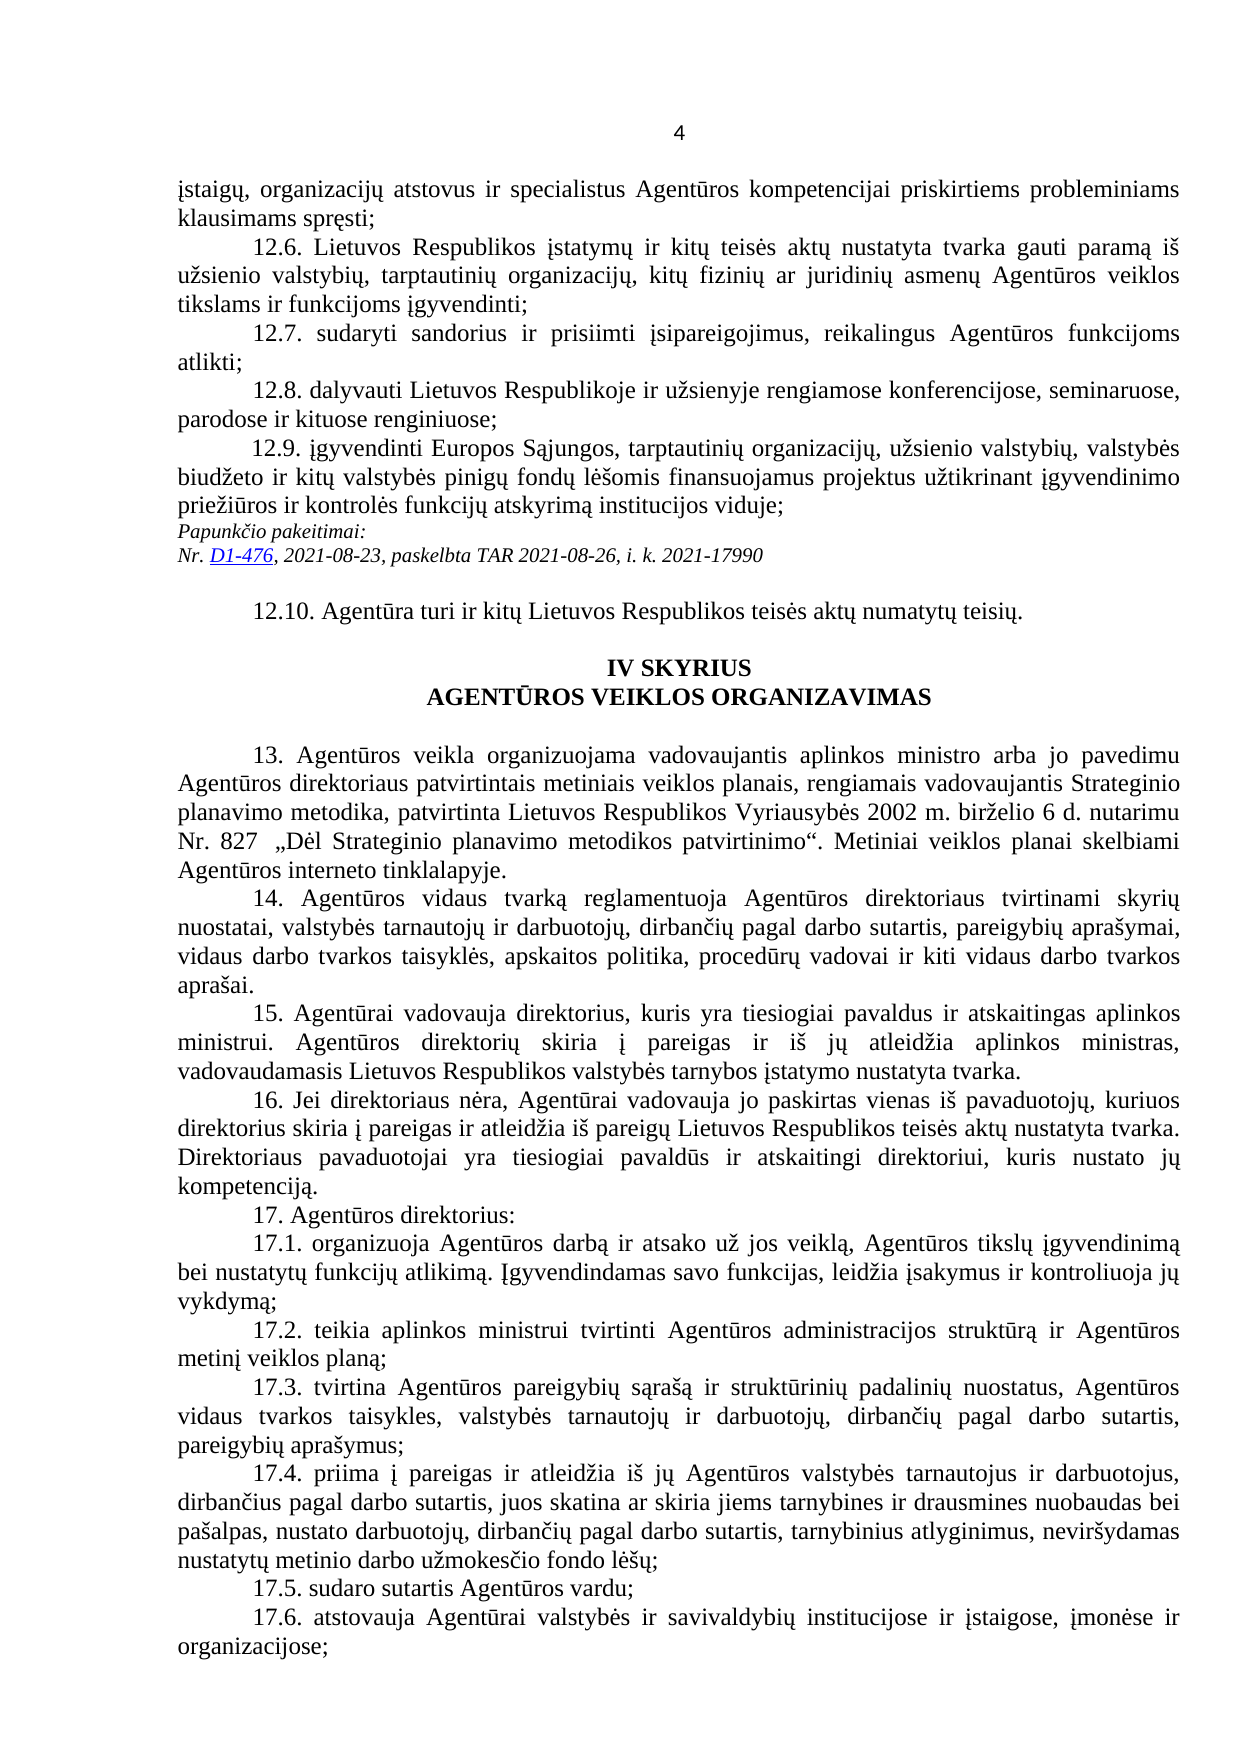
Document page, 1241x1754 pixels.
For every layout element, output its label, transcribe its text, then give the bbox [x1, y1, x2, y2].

text 17.1. organizuoja Agentūros darbą ir atsako už jos veiklą, Agentūros tikslų įgyvendinimą bei nustatytų funkcijų atlikimą. Įgyvendindamas savo funkcijas, leidžia įsakymus ir kontroliuoja jų vykdymą; [177, 1228, 1181, 1315]
text 12.8. dalyvauti Lietuvos Respublikoje ir užsienyje rengiamose konferencijose, seminaruose, parodose ir kituose renginiuose; [177, 375, 1181, 433]
text Nr. D1-476, 2021-08-23, paskelbta TAR 2021-08-26, i. k. 2021-17990 [177, 543, 1181, 567]
text 13. Agentūros veikla organizuojama vadovaujantis aplinkos ministro arba jo pavedimu Agentūros direktoriaus patvirtintais metiniais veiklos planais, rengiamais vadovaujantis Strateginio planavimo metodika, patvirtinta Lietuvos Respublikos Vyriausybės 2002 m. birželio 6 d. nutarimu Nr. 827 „Dėl Strateginio planavimo metodikos patvirtinimo“. Metiniai veiklos planai skelbiami Agentūros interneto tinklalapyje. [177, 740, 1181, 883]
text įstaigų, organizacijų atstovus ir specialistus Agentūros kompetencijai priskirtiems probleminiams klausimams spręsti; [177, 174, 1181, 232]
text 14. Agentūros vidaus tvarką reglamentuoja Agentūros direktoriaus tvirtinami skyrių nuostatai, valstybės tarnautojų ir darbuotojų, dirbančių pagal darbo sutartis, pareigybių aprašymai, vidaus darbo tvarkos taisyklės, apskaitos politika, procedūrų vadovai ir kiti vidaus darbo tvarkos aprašai. [177, 883, 1181, 998]
text 17.2. teikia aplinkos ministrui tvirtinti Agentūros administracijos struktūrą ir Agentūros metinį veiklos planą; [177, 1315, 1181, 1372]
text 17. Agentūros direktorius: [177, 1200, 1181, 1228]
text IV SKYRIUS [177, 653, 1181, 682]
text 17.5. sudaro sutartis Agentūros vardu; [177, 1573, 1181, 1602]
text 16. Jei direktoriaus nėra, Agentūrai vadovauja jo paskirtas vienas iš pavaduotojų, kuriuos direktorius skiria į pareigas ir atleidžia iš pareigų Lietuvos Respublikos teisės aktų nustatyta tvarka. Direktoriaus pavaduotojai yra tiesiogiai pavaldūs ir atskaitingi direktoriui, kuris nustato jų kompetenciją. [177, 1085, 1181, 1200]
text 12.6. Lietuvos Respublikos įstatymų ir kitų teisės aktų nustatyta tvarka gauti paramą iš užsienio valstybių, tarptautinių organizacijų, kitų fizinių ar juridinių asmenų Agentūros veiklos tikslams ir funkcijoms įgyvendinti; [177, 232, 1181, 318]
text 12.9. įgyvendinti Europos Sąjungos, tarptautinių organizacijų, užsienio valstybių, valstybės biudžeto ir kitų valstybės pinigų fondų lėšomis finansuojamus projektus užtikrinant įgyvendinimo priežiūros ir kontrolės funkcijų atskyrimą institucijos viduje; [177, 433, 1181, 519]
text 12.7. sudaryti sandorius ir prisiimti įsipareigojimus, reikalingus Agentūros funkcijoms atlikti; [177, 318, 1181, 375]
text Papunkčio pakeitimai: [177, 519, 1181, 543]
text 17.4. priima į pareigas ir atleidžia iš jų Agentūros valstybės tarnautojus ir darbuotojus, dirbančius pagal darbo sutartis, juos skatina ar skiria jiems tarnybines ir drausmines nuobaudas bei pašalpas, nustato darbuotojų, dirbančių pagal darbo sutartis, tarnybinius atlyginimus, neviršydamas nustatytų metinio darbo užmokesčio fondo lėšų; [177, 1458, 1181, 1573]
text 17.6. atstovauja Agentūrai valstybės ir savivaldybių institucijose ir įstaigose, įmonėse ir organizacijose; [177, 1602, 1181, 1660]
text 15. Agentūrai vadovauja direktorius, kuris yra tiesiogiai pavaldus ir atskaitingas aplinkos ministrui. Agentūros direktorių skiria į pareigas ir iš jų atleidžia aplinkos ministras, vadovaudamasis Lietuvos Respublikos valstybės tarnybos įstatymo nustatyta tvarka. [177, 998, 1181, 1085]
text 12.10. Agentūra turi ir kitų Lietuvos Respublikos teisės aktų numatytų teisių. [177, 596, 1181, 625]
text AGENTŪROS VEIKLOS ORGANIZAVIMAS [177, 682, 1181, 711]
text 17.3. tvirtina Agentūros pareigybių sąrašą ir struktūrinių padalinių nuostatus, Agentūros vidaus tvarkos taisykles, valstybės tarnautojų ir darbuotojų, dirbančių pagal darbo sutartis, pareigybių aprašymus; [177, 1372, 1181, 1458]
